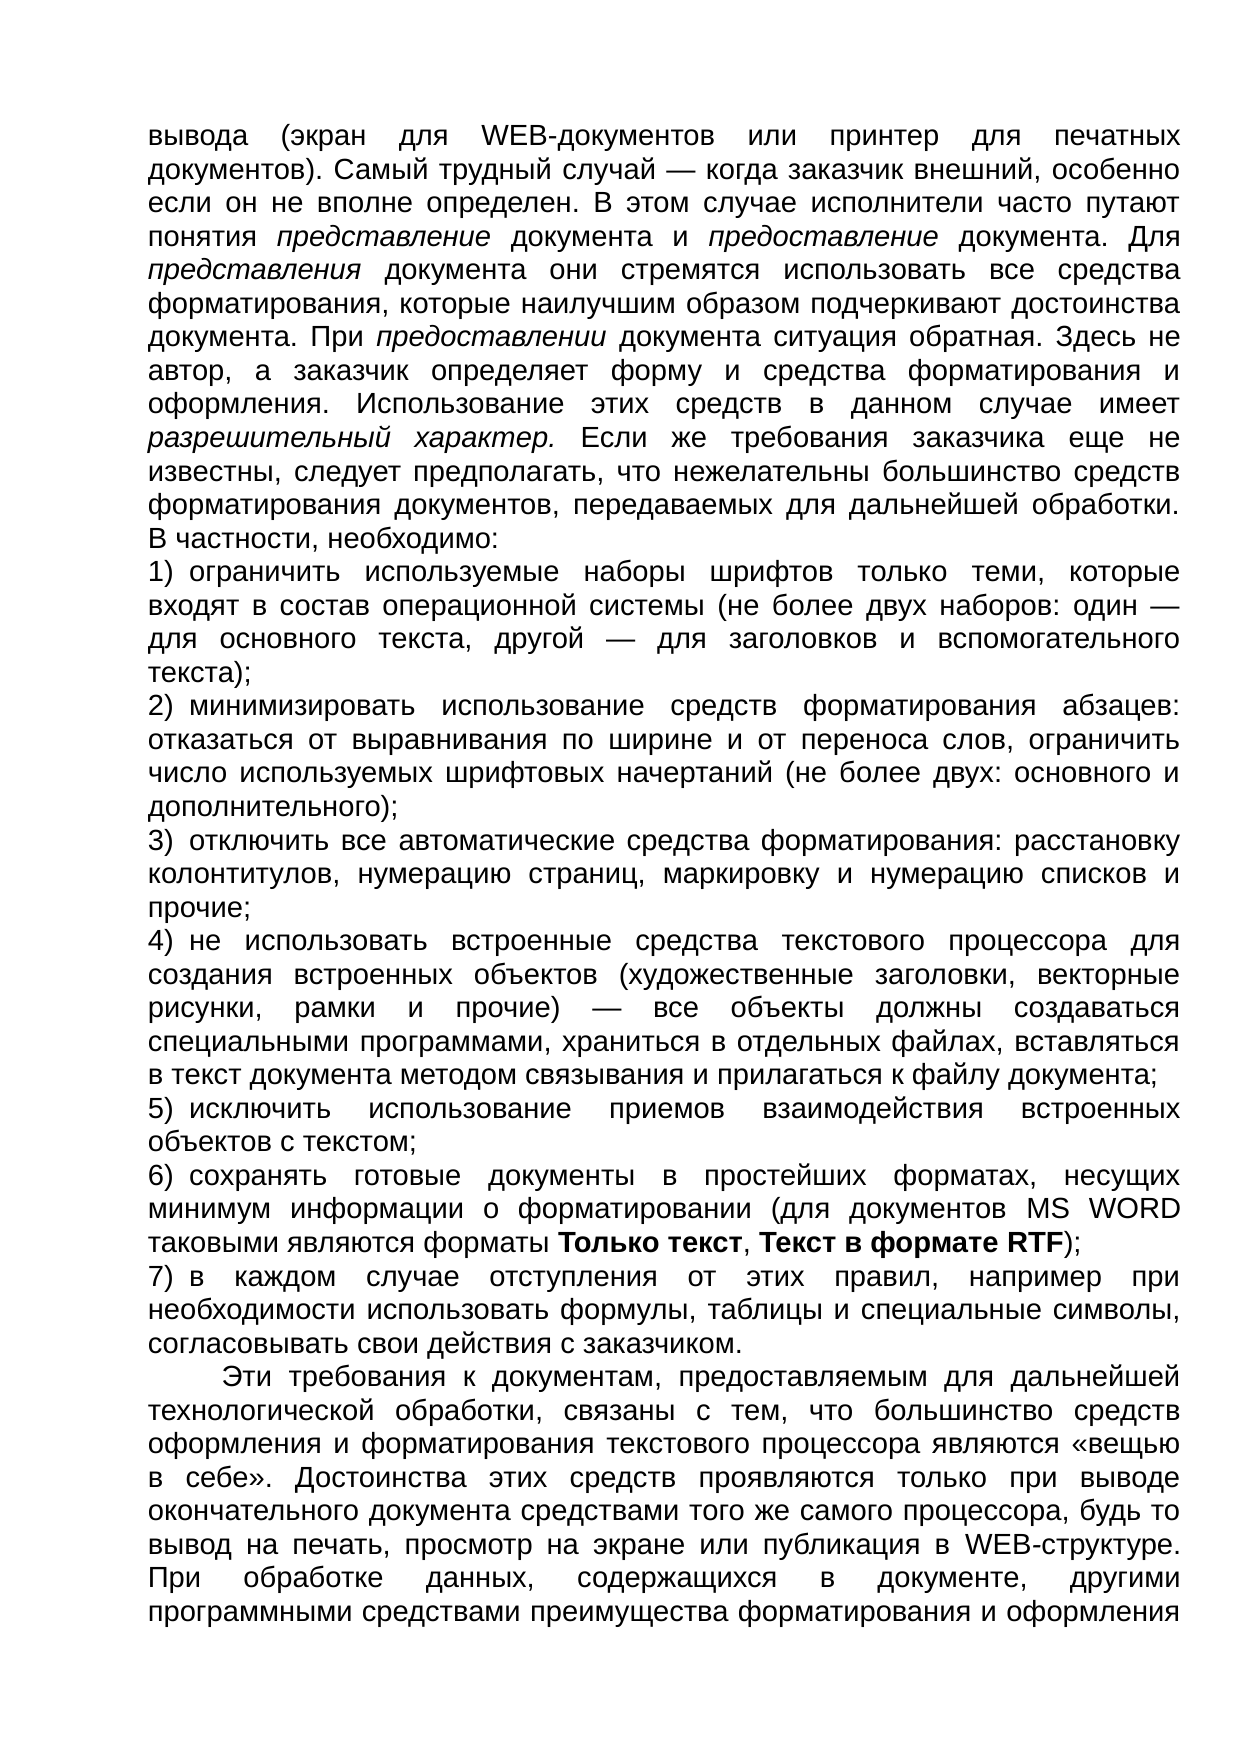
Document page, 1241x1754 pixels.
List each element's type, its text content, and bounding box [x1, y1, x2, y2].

list отключить все автоматические средства форматирования: расстановку колонтитулов, нумерацию страниц, маркировку и нумерацию списков и прочие; [148, 822, 1181, 923]
text вывода (экран для WEB-документов или принтер для печатных документов). Самый трудный случай — когда заказчик внешний, особенно если он не вполне определен. В этом случае исполнители часто путают понятия представление документа и предоставление документа. Для представления документа они стремятся использовать все средства форматирования, которые наилучшим образом подчеркивают достоинства документа. При предоставлении документа ситуация обратная. Здесь не автор, а заказчик определяет форму и средства форматирования и оформления. Использование этих средств в данном случае имеет разрешительный характер. Если же требования заказчика еще не известны, следует предполагать, что нежелательны большинство средств форматирования документов, передаваемых для дальнейшей обработки. В частности, необходимо: [148, 118, 1181, 554]
list в каждом случае отступления от этих правил, например при необходимости использовать формулы, таблицы и специальные символы, согласовывать свои действия с заказчиком. [148, 1258, 1181, 1359]
list не использовать встроенные средства текстового процессора для создания встроенных объектов (художественные заголовки, векторные рисунки, рамки и прочие) — все объекты должны создаваться специальными программами, храниться в отдельных файлах, вставляться в текст документа методом связывания и прилагаться к файлу документа; [148, 923, 1181, 1091]
list сохранять готовые документы в простейших форматах, несущих минимум информации о форматировании (для документов MS WORD таковыми являются форматы Только текст, Текст в формате RTF); [148, 1158, 1181, 1258]
list исключить использование приемов взаимодействия встроенных объектов с текстом; [148, 1091, 1181, 1158]
list ограничить используемые наборы шрифтов только теми, которые входят в состав операционной системы (не более двух наборов: один — для основного текста, другой — для заголовков и вспомогательного текста); [148, 554, 1181, 688]
list минимизировать использование средств форматирования абзацев: отказаться от выравнивания по ширине и от переноса слов, ограничить число используемых шрифтовых начертаний (не более двух: основного и дополнительного); [148, 688, 1181, 822]
text Эти требования к документам, предоставляемым для дальнейшей технологической обработки, связаны с тем, что большинство средств оформления и форматирования текстового процессора являются «вещью в себе». Достоинства этих средств проявляются только при выводе окончательного документа средствами того же самого процессора, будь то вывод на печать, просмотр на экране или публикация в WEB-структуре. При обработке данных, содержащихся в документе, другими программными средствами преимущества форматирования и оформления [148, 1359, 1181, 1627]
